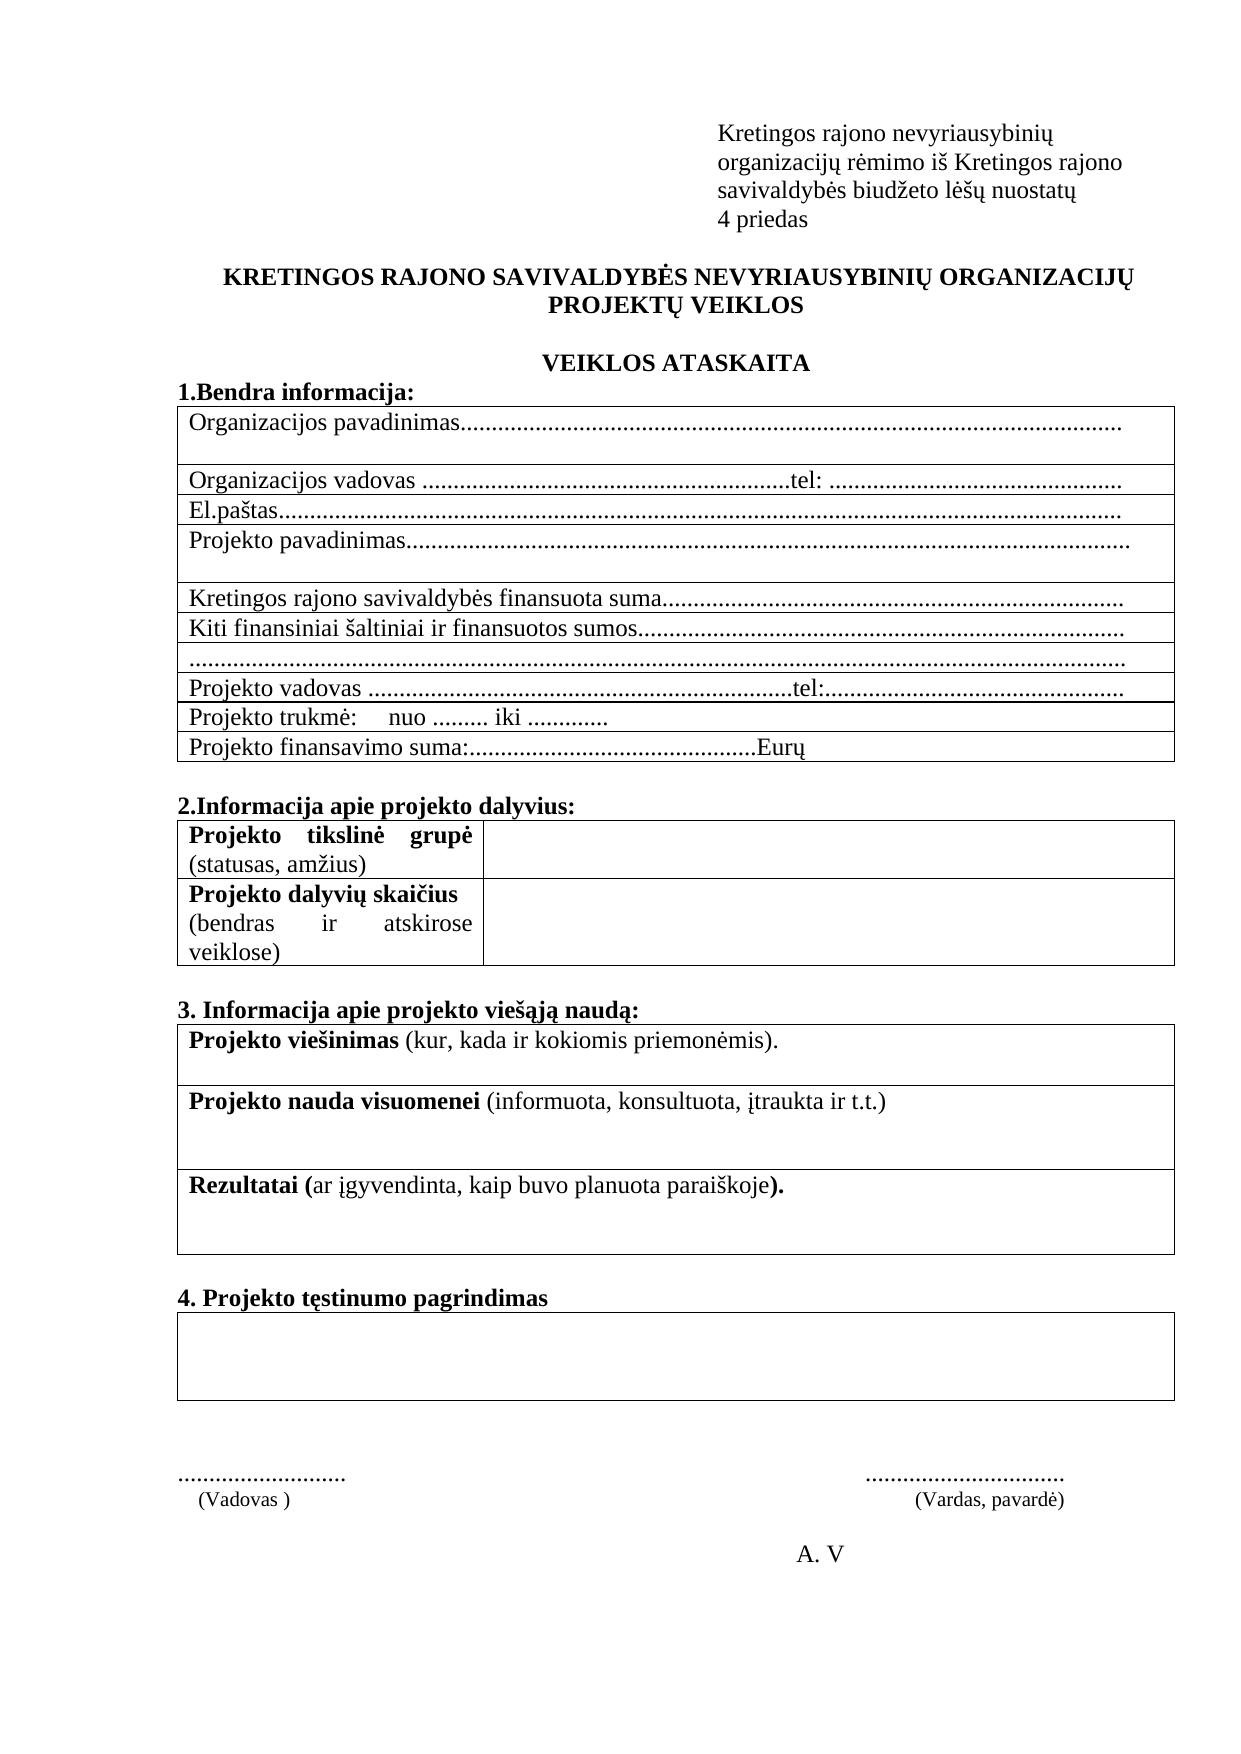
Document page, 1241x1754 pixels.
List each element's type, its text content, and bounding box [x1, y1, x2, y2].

text (Vadovas ) (Vardas, pavardė) [177, 1487, 1181, 1511]
table_cell Projekto trukmė: nuo ......... iki ............. [178, 703, 1174, 731]
text organizacijų rėmimo iš Kretingos rajono [717, 147, 1181, 176]
text ........................... ................................ [177, 1458, 1181, 1487]
table_cell Projekto dalyvių skaičius (bendras ir atskirose veiklose) [178, 879, 483, 965]
text 2.Informacija apie projekto dalyvius: [177, 791, 1181, 819]
table_cell Rezultatai (ar įgyvendinta, kaip buvo planuota paraiškoje). [178, 1170, 1174, 1254]
table_header Projekto viešinimas (kur, kada ir kokiomis priemonėmis). [178, 1025, 1174, 1085]
table_cell Projekto nauda visuomenei (informuota, konsultuota, įtraukta ir t.t.) [178, 1086, 1174, 1169]
text Kretingos rajono nevyriausybinių [717, 118, 1181, 147]
table_header [178, 1313, 1174, 1399]
text 4. Projekto tęstinumo pagrindimas [177, 1283, 1181, 1312]
text 1.Bendra informacija: [177, 377, 1181, 406]
table_cell Projekto finansavimo suma:..............................................Eurų [178, 732, 1174, 761]
table_cell Projekto pavadinimas.................................................................................................................... [178, 525, 1174, 582]
table_header [484, 821, 1174, 878]
text savivaldybės biudžeto lėšų nuostatų [717, 176, 1181, 204]
text 4 priedas [582, 204, 1181, 233]
text A. V [796, 1539, 1181, 1568]
table_header Projekto tikslinė grupė (statusas, amžius) [178, 821, 483, 878]
text 3. Informacija apie projekto viešąją naudą: [177, 995, 1181, 1024]
text Kretingos rajono SAVIVALDYBĖS nevyriausybinių organizacijų projektų VEIKLOS [177, 262, 1181, 319]
table_cell El.paštas....................................................................................................................................... [178, 495, 1174, 524]
table_cell Kretingos rajono savivaldybės finansuota suma.......................................................................... [178, 583, 1174, 612]
table_cell [484, 879, 1174, 965]
table_cell Projekto vadovas ....................................................................tel:................................................ [178, 673, 1174, 701]
table_cell Kiti finansiniai šaltiniai ir finansuotos sumos.............................................................................. [178, 613, 1174, 642]
table_cell ...................................................................................................................................................... [178, 643, 1174, 672]
table_header Organizacijos pavadinimas.......................................................................................................... [178, 407, 1174, 464]
text VEIKLOS ATASKAITA [177, 348, 1181, 377]
table_cell Organizacijos vadovas ...........................................................tel: ............................................... [178, 465, 1174, 494]
